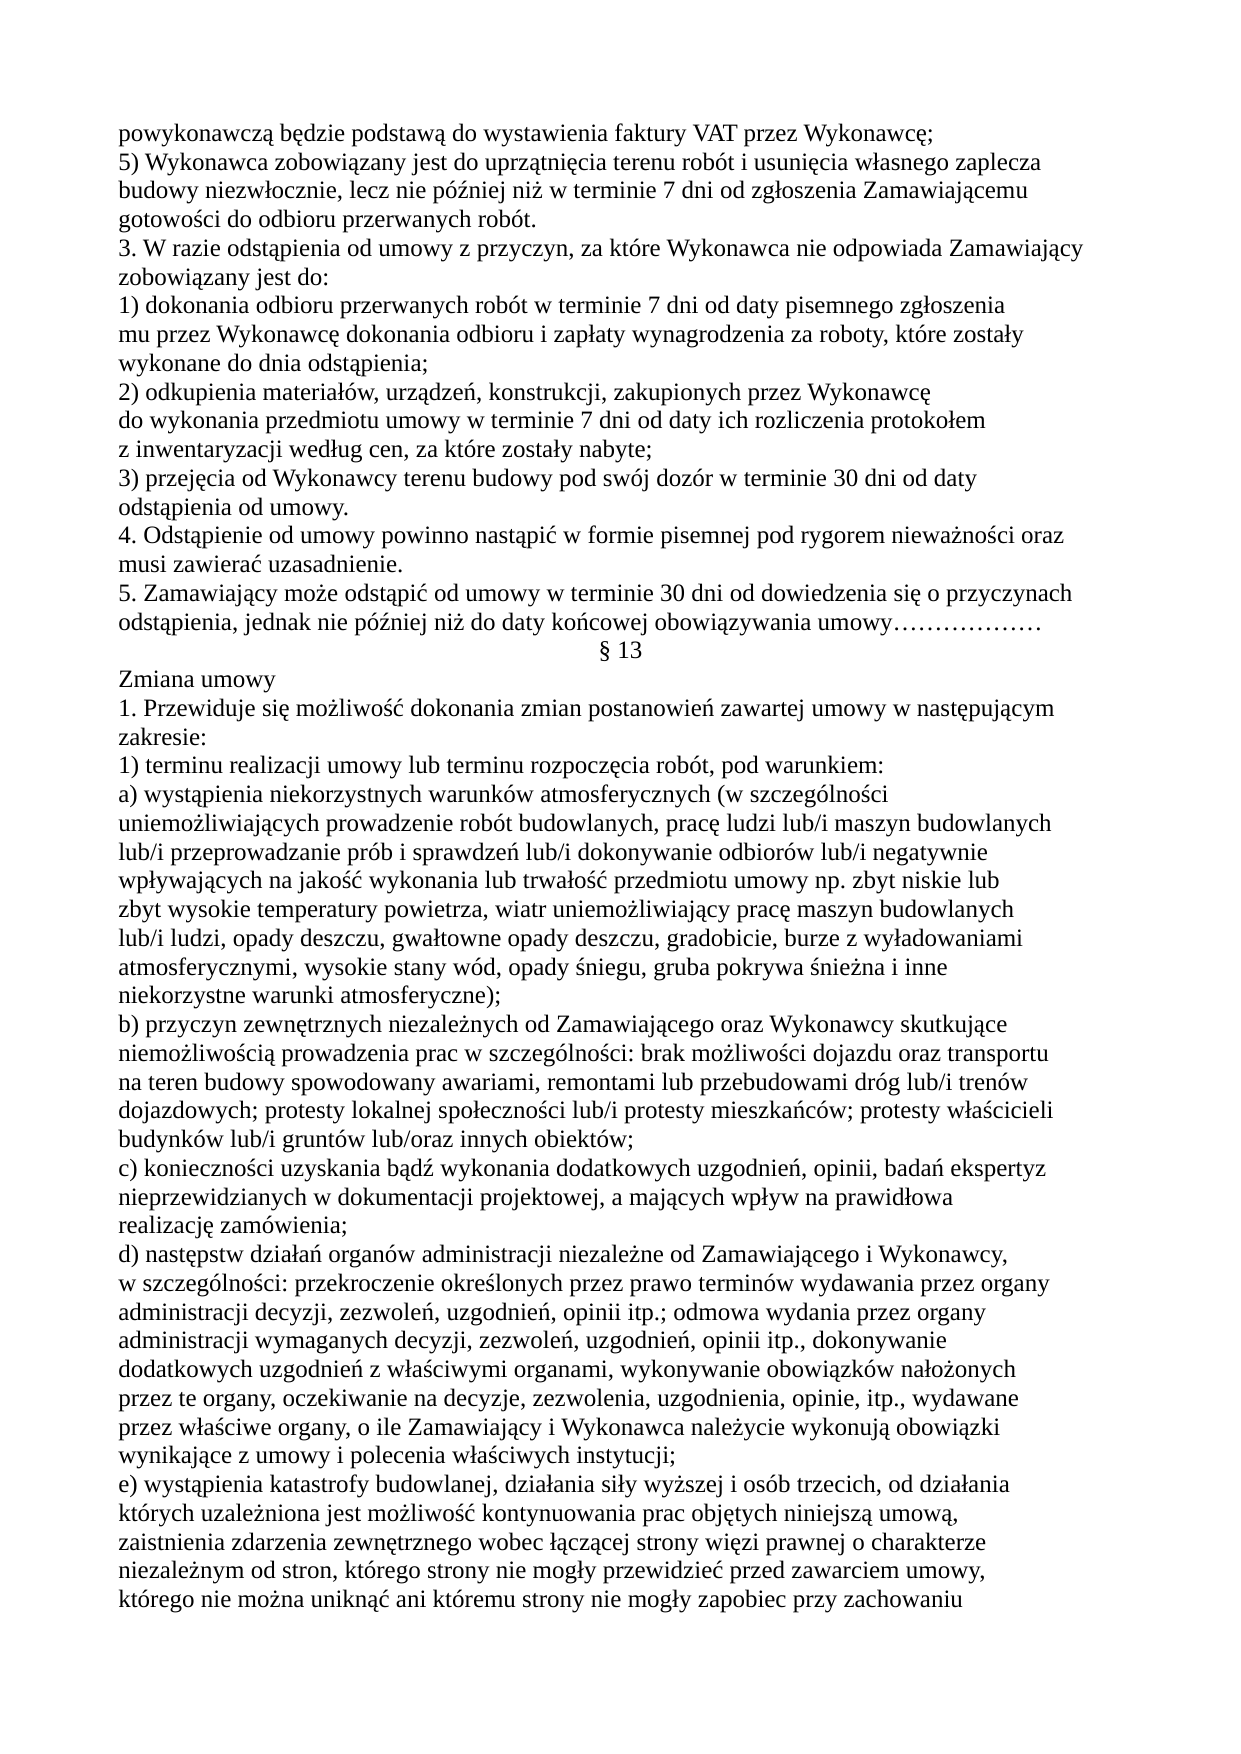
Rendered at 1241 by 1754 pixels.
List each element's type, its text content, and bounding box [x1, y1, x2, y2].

text którego nie można uniknąć ani któremu strony nie mogły zapobiec przy zachowaniu [118, 1584, 1122, 1613]
text nieprzewidzianych w dokumentacji projektowej, a mających wpływ na prawidłowa [118, 1182, 1122, 1211]
text 5. Zamawiający może odstąpić od umowy w terminie 30 dni od dowiedzenia się o przyczynach [118, 578, 1122, 607]
text administracji wymaganych decyzji, zezwoleń, uzgodnień, opinii itp., dokonywanie [118, 1326, 1122, 1354]
text zaistnienia zdarzenia zewnętrznego wobec łączącej strony więzi prawnej o charakterze [118, 1527, 1122, 1556]
text uniemożliwiających prowadzenie robót budowlanych, pracę ludzi lub/i maszyn budowlanych [118, 808, 1122, 837]
text których uzależniona jest możliwość kontynuowania prac objętych niniejszą umową, [118, 1498, 1122, 1527]
text dojazdowych; protesty lokalnej społeczności lub/i protesty mieszkańców; protesty właścicieli [118, 1096, 1122, 1124]
text na teren budowy spowodowany awariami, remontami lub przebudowami dróg lub/i trenów [118, 1067, 1122, 1096]
text a) wystąpienia niekorzystnych warunków atmosferycznych (w szczególności [118, 779, 1122, 808]
text wykonane do dnia odstąpienia; [118, 348, 1122, 377]
text w szczególności: przekroczenie określonych przez prawo terminów wydawania przez organy [118, 1268, 1122, 1297]
text 1. Przewiduje się możliwość dokonania zmian postanowień zawartej umowy w następującym [118, 693, 1122, 722]
text 5) Wykonawca zobowiązany jest do uprzątnięcia terenu robót i usunięcia własnego zaplecza [118, 147, 1122, 176]
text wpływających na jakość wykonania lub trwałość przedmiotu umowy np. zbyt niskie lub [118, 866, 1122, 894]
text z inwentaryzacji według cen, za które zostały nabyte; [118, 434, 1122, 463]
text odstąpienia od umowy. [118, 492, 1122, 521]
text realizację zamówienia; [118, 1211, 1122, 1239]
text powykonawczą będzie podstawą do wystawienia faktury VAT przez Wykonawcę; [118, 118, 1122, 147]
text przez właściwe organy, o ile Zamawiający i Wykonawca należycie wykonują obowiązki [118, 1412, 1122, 1441]
text e) wystąpienia katastrofy budowlanej, działania siły wyższej i osób trzecich, od działania [118, 1469, 1122, 1498]
text 2) odkupienia materiałów, urządzeń, konstrukcji, zakupionych przez Wykonawcę [118, 377, 1122, 406]
text 3. W razie odstąpienia od umowy z przyczyn, za które Wykonawca nie odpowiada Zamawiający [118, 233, 1122, 262]
text przez te organy, oczekiwanie na decyzje, zezwolenia, uzgodnienia, opinie, itp., wydawane [118, 1383, 1122, 1412]
text musi zawierać uzasadnienie. [118, 549, 1122, 578]
text lub/i przeprowadzanie prób i sprawdzeń lub/i dokonywanie odbiorów lub/i negatywnie [118, 837, 1122, 866]
text lub/i ludzi, opady deszczu, gwałtowne opady deszczu, gradobicie, burze z wyładowaniami [118, 923, 1122, 952]
text mu przez Wykonawcę dokonania odbioru i zapłaty wynagrodzenia za roboty, które zostały [118, 319, 1122, 348]
text zbyt wysokie temperatury powietrza, wiatr uniemożliwiający pracę maszyn budowlanych [118, 894, 1122, 923]
text b) przyczyn zewnętrznych niezależnych od Zamawiającego oraz Wykonawcy skutkujące [118, 1009, 1122, 1038]
text niekorzystne warunki atmosferyczne); [118, 981, 1122, 1009]
text Zmiana umowy [118, 664, 1122, 693]
text dodatkowych uzgodnień z właściwymi organami, wykonywanie obowiązków nałożonych [118, 1354, 1122, 1383]
text administracji decyzji, zezwoleń, uzgodnień, opinii itp.; odmowa wydania przez organy [118, 1297, 1122, 1326]
text d) następstw działań organów administracji niezależne od Zamawiającego i Wykonawcy, [118, 1239, 1122, 1268]
text 3) przejęcia od Wykonawcy terenu budowy pod swój dozór w terminie 30 dni od daty [118, 463, 1122, 492]
text § 13 [118, 636, 1122, 664]
text c) konieczności uzyskania bądź wykonania dodatkowych uzgodnień, opinii, badań ekspertyz [118, 1153, 1122, 1182]
text budowy niezwłocznie, lecz nie później niż w terminie 7 dni od zgłoszenia Zamawiającemu [118, 176, 1122, 204]
text 1) dokonania odbioru przerwanych robót w terminie 7 dni od daty pisemnego zgłoszenia [118, 291, 1122, 319]
text 1) terminu realizacji umowy lub terminu rozpoczęcia robót, pod warunkiem: [118, 751, 1122, 779]
text zobowiązany jest do: [118, 262, 1122, 291]
text zakresie: [118, 722, 1122, 751]
text niezależnym od stron, którego strony nie mogły przewidzieć przed zawarciem umowy, [118, 1556, 1122, 1584]
text budynków lub/i gruntów lub/oraz innych obiektów; [118, 1124, 1122, 1153]
text 4. Odstąpienie od umowy powinno nastąpić w formie pisemnej pod rygorem nieważności oraz [118, 521, 1122, 549]
text do wykonania przedmiotu umowy w terminie 7 dni od daty ich rozliczenia protokołem [118, 406, 1122, 434]
text niemożliwością prowadzenia prac w szczególności: brak możliwości dojazdu oraz transportu [118, 1038, 1122, 1067]
text atmosferycznymi, wysokie stany wód, opady śniegu, gruba pokrywa śnieżna i inne [118, 952, 1122, 981]
text odstąpienia, jednak nie później niż do daty końcowej obowiązywania umowy……………… [118, 607, 1122, 636]
text wynikające z umowy i polecenia właściwych instytucji; [118, 1441, 1122, 1469]
text gotowości do odbioru przerwanych robót. [118, 204, 1122, 233]
